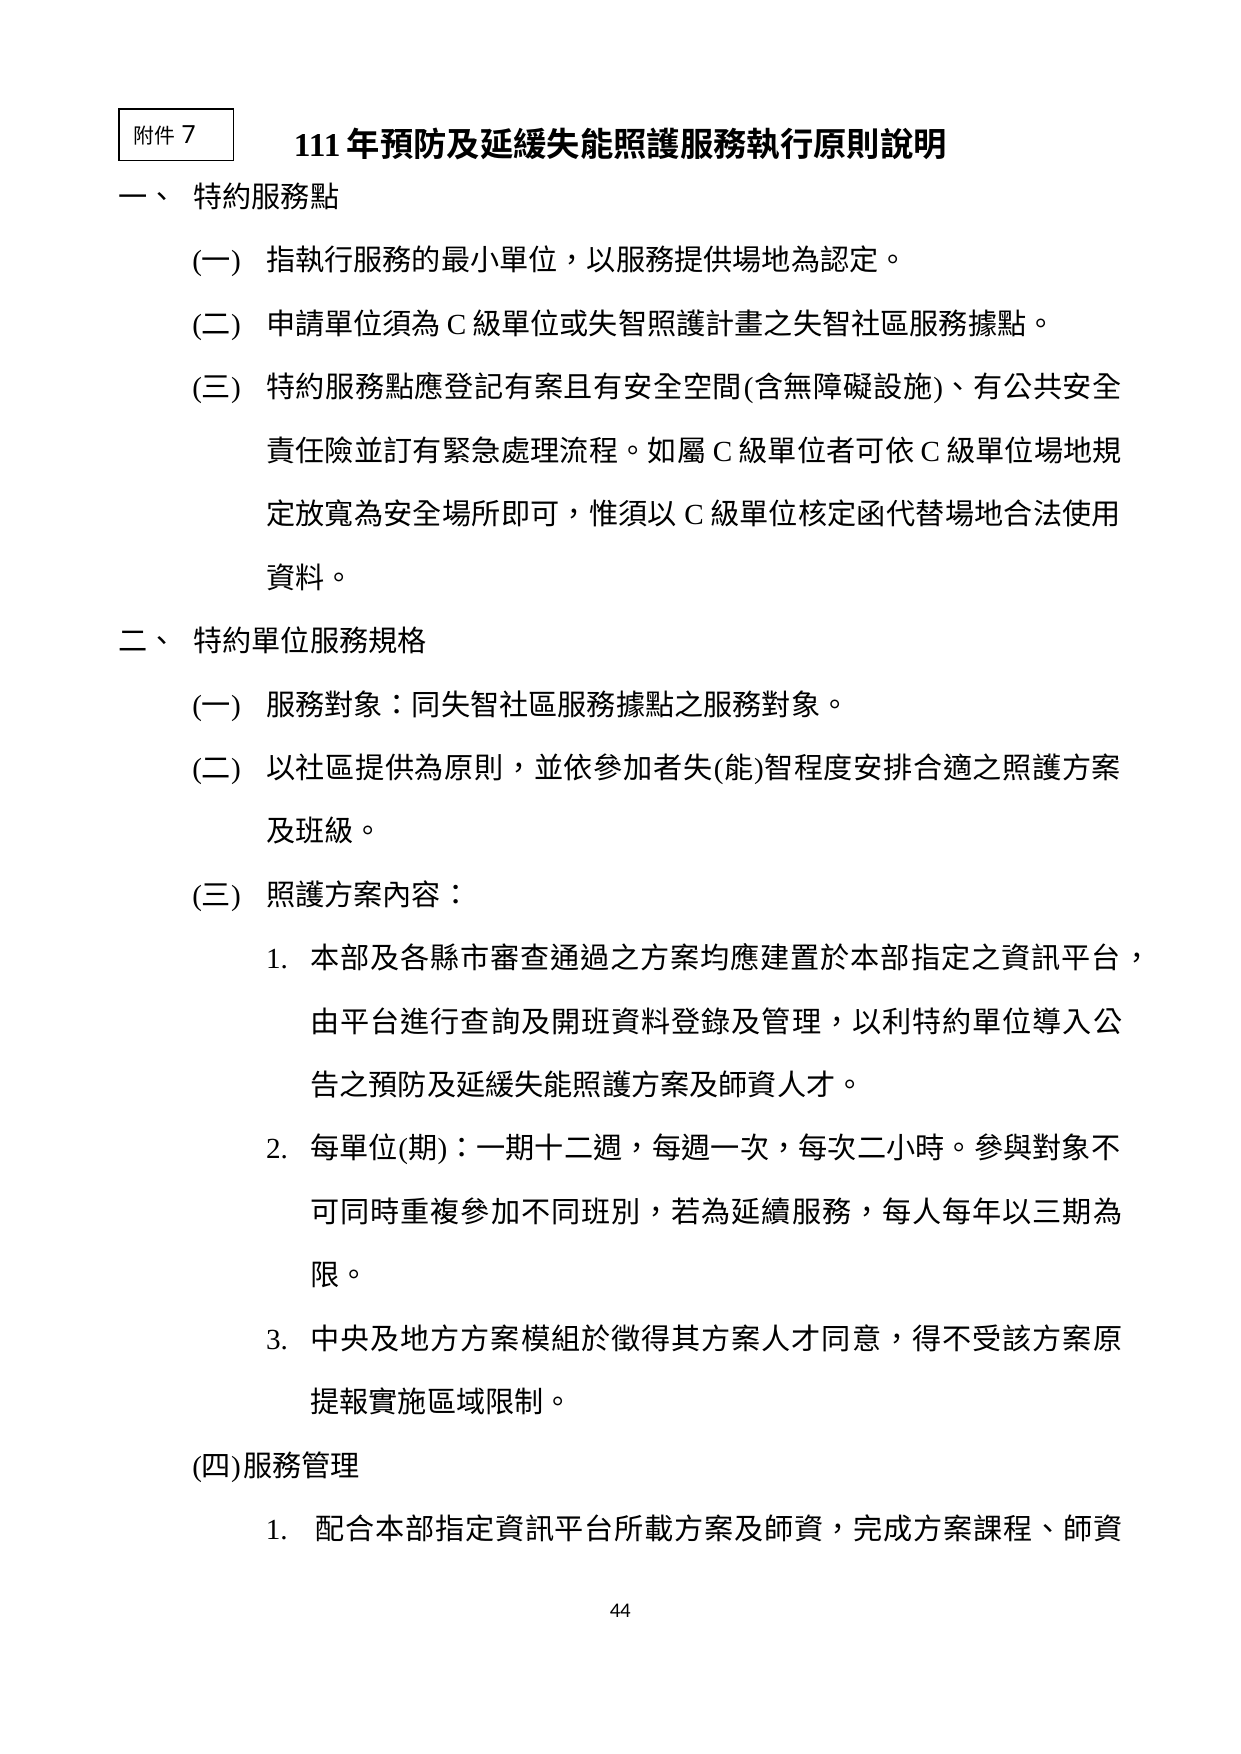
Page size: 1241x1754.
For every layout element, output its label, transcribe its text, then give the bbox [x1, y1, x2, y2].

list 申請單位須為C級單位或失智照護計畫之失智社區服務據點。 [192, 300, 1122, 343]
list 本部及各縣市審查通過之方案均應建置於本部指定之資訊平台，由平台進行查詢及開班資料登錄及管理，以利特約單位導入公告之預防及延緩失能照護方案及師資人才。 [266, 935, 1122, 1104]
list 特約服務點應登記有案且有安全空間(含無障礙設施)、有公共安全責任險並訂有緊急處理流程。如屬C級單位者可依C級單位場地規定放寬為安全場所即可，惟須以C級單位核定函代替場地合法使用資料。 [192, 364, 1122, 596]
list 特約服務點 [118, 173, 1122, 216]
list 服務對象：同失智社區服務據點之服務對象。 [192, 681, 1122, 723]
list 每單位(期)：一期十二週，每週一次，每次二小時。參與對象不可同時重複參加不同班別，若為延續服務，每人每年以三期為限。 [266, 1125, 1122, 1294]
list 中央及地方方案模組於徵得其方案人才同意，得不受該方案原提報實施區域限制。 [266, 1315, 1122, 1421]
list 特約單位服務規格 [118, 618, 1122, 660]
list 服務管理 [192, 1442, 1122, 1484]
list 配合本部指定資訊平台所載方案及師資，完成方案課程、師資 [266, 1506, 1122, 1548]
list 以社區提供為原則，並依參加者失(能)智程度安排合適之照護方案及班級。 [192, 744, 1122, 850]
text 111年預防及延緩失能照護服務執行原則說明 [118, 118, 1122, 166]
list 指執行服務的最小單位，以服務提供場地為認定。 [192, 237, 1122, 279]
list 照護方案內容： [192, 871, 1122, 914]
